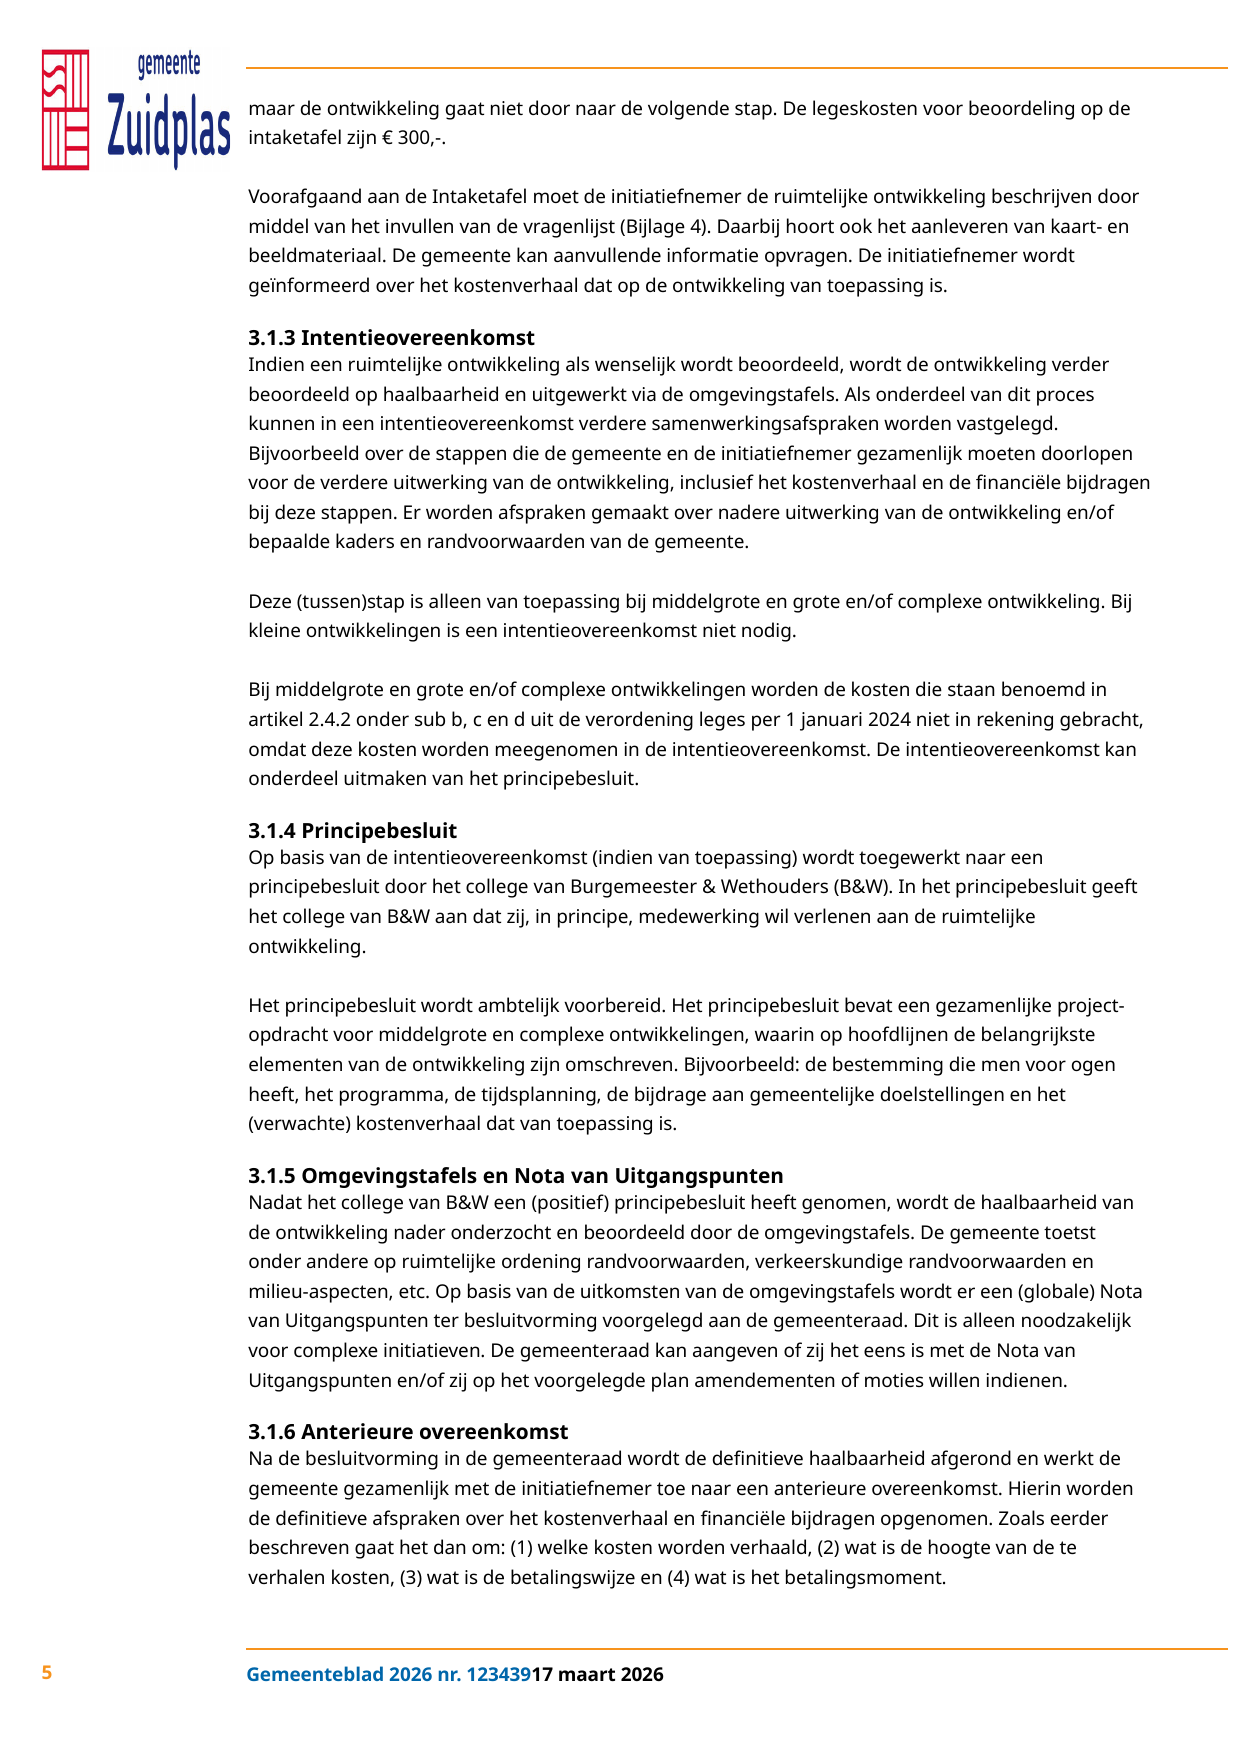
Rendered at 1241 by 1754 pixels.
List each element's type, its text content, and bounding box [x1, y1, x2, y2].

picture [41, 47, 231, 172]
text Voorafgaand aan de Intaketafel moet de initiatiefnemer de ruimtelijke ontwikkeling beschrijven door middel van het invullen van de vragenlijst (Bijlage 4). Daarbij hoort ook het aanleveren van kaart- en beeldmateriaal. De gemeente kan aanvullende informatie opvragen. De initiatiefnemer wordt geïnformeerd over het kostenverhaal dat op de ontwikkeling van toepassing is. [248, 183, 1152, 298]
text maar de ontwikkeling gaat niet door naar de volgende stap. De legeskosten voor beoordeling op de intaketafel zijn € 300,-. [248, 95, 1152, 150]
text 3.1.6 Anterieure overeenkomst [248, 1417, 1152, 1446]
text Deze (tussen)stap is alleen van toepassing bij middelgrote en grote en/of complexe ontwikkeling. Bij kleine ontwikkelingen is een intentieovereenkomst niet nodig. [248, 588, 1152, 643]
text Op basis van de intentieovereenkomst (indien van toepassing) wordt toegewerkt naar een principebesluit door het college van Burgemeester & Wethouders (B&W). In het principebesluit geeft het college van B&W aan dat zij, in principe, medewerking wil verlenen aan de ruimtelijke ontwikkeling. [248, 844, 1152, 959]
text 3.1.5 Omgevingstafels en Nota van Uitgangspunten [248, 1161, 1152, 1189]
text Het principebesluit wordt ambtelijk voorbereid. Het principebesluit bevat een gezamenlijke project-opdracht voor middelgrote en complexe ontwikkelingen, waarin op hoofdlijnen de belangrijkste elementen van de ontwikkeling zijn omschreven. Bijvoorbeeld: de bestemming die men voor ogen heeft, het programma, de tijdsplanning, de bijdrage aan gemeentelijke doelstellingen en het (verwachte) kostenverhaal dat van toepassing is. [248, 992, 1152, 1136]
text Bij middelgrote en grote en/of complexe ontwikkelingen worden de kosten die staan benoemd in artikel 2.4.2 onder sub b, c en d uit de verordening leges per 1 januari 2024 niet in rekening gebracht, omdat deze kosten worden meegenomen in de intentieovereenkomst. De intentieovereenkomst kan onderdeel uitmaken van het principebesluit. [248, 677, 1152, 791]
text Na de besluitvorming in de gemeenteraad wordt de definitieve haalbaarheid afgerond en werkt de gemeente gezamenlijk met de initiatiefnemer toe naar een anterieure overeenkomst. Hierin worden de definitieve afspraken over het kostenverhaal en financiële bijdragen opgenomen. Zoals eerder beschreven gaat het dan om: (1) welke kosten worden verhaald, (2) wat is de hoogte van de te verhalen kosten, (3) wat is de betalingswijze en (4) wat is het betalingsmoment. [248, 1446, 1152, 1590]
text 3.1.3 Intentieovereenkomst [248, 323, 1152, 351]
text 3.1.4 Principebesluit [248, 816, 1152, 844]
text Indien een ruimtelijke ontwikkeling als wenselijk wordt beoordeeld, wordt de ontwikkeling verder beoordeeld op haalbaarheid en uitgewerkt via de omgevingstafels. Als onderdeel van dit proces kunnen in een intentieovereenkomst verdere samenwerkingsafspraken worden vastgelegd. Bijvoorbeeld over de stappen die de gemeente en de initiatiefnemer gezamenlijk moeten doorlopen voor de verdere uitwerking van de ontwikkeling, inclusief het kostenverhaal en de financiële bijdragen bij deze stappen. Er worden afspraken gemaakt over nadere uitwerking van de ontwikkeling en/of bepaalde kaders en randvoorwaarden van de gemeente. [248, 351, 1152, 554]
text Nadat het college van B&W een (positief) principebesluit heeft genomen, wordt de haalbaarheid van de ontwikkeling nader onderzocht en beoordeeld door de omgevingstafels. De gemeente toetst onder andere op ruimtelijke ordening randvoorwaarden, verkeerskundige randvoorwaarden en milieu-aspecten, etc. Op basis van de uitkomsten van de omgevingstafels wordt er een (globale) Nota van Uitgangspunten ter besluitvorming voorgelegd aan de gemeenteraad. Dit is alleen noodzakelijk voor complexe initiatieven. De gemeenteraad kan aangeven of zij het eens is met de Nota van Uitgangspunten en/of zij op het voorgelegde plan amendementen of moties willen indienen. [248, 1189, 1152, 1392]
